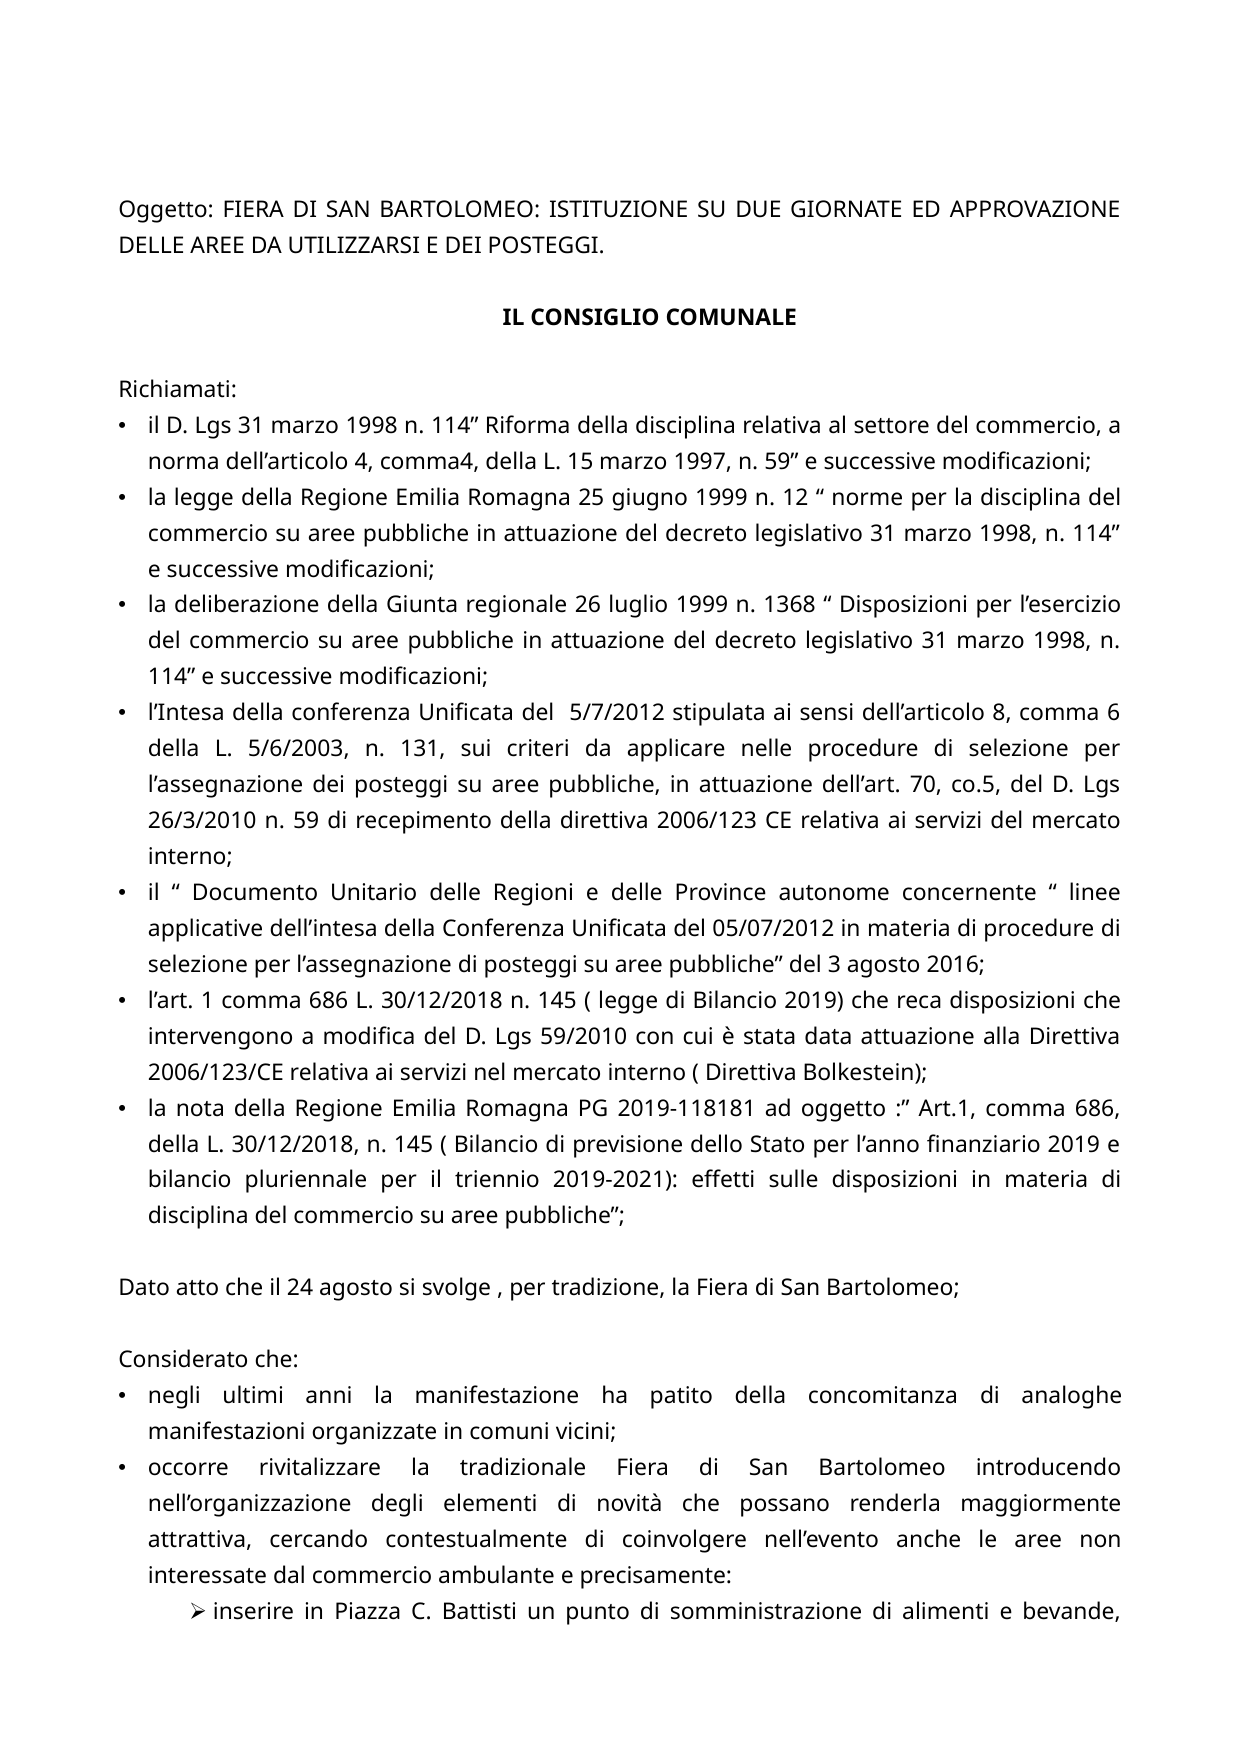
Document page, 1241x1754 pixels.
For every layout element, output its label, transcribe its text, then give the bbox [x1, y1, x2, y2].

text Considerato che: [118, 1343, 1122, 1374]
list occorre rivitalizzare la tradizionale Fiera di San Bartolomeo introducendo nell’organizzazione degli elementi di novità che possano renderla maggiormente attrattiva, cercando contestualmente di coinvolgere nell’evento anche le aree non interessate dal commercio ambulante e precisamente: [118, 1451, 1122, 1590]
list la nota della Regione Emilia Romagna PG 2019-118181 ad oggetto :” Art.1, comma 686, della L. 30/12/2018, n. 145 ( Bilancio di previsione dello Stato per l’anno finanziario 2019 e bilancio pluriennale per il triennio 2019-2021): effetti sulle disposizioni in materia di disciplina del commercio su aree pubbliche”; [118, 1092, 1122, 1231]
text Dato atto che il 24 agosto si svolge , per tradizione, la Fiera di San Bartolomeo; [118, 1271, 1122, 1302]
list la legge della Regione Emilia Romagna 25 giugno 1999 n. 12 “ norme per la disciplina del commercio su aree pubbliche in attuazione del decreto legislativo 31 marzo 1998, n. 114” e successive modificazioni; [118, 481, 1122, 584]
list il D. Lgs 31 marzo 1998 n. 114” Riforma della disciplina relativa al settore del commercio, a norma dell’articolo 4, comma4, della L. 15 marzo 1997, n. 59” e successive modificazioni; [118, 409, 1122, 476]
list negli ultimi anni la manifestazione ha patito della concomitanza di analoghe manifestazioni organizzate in comuni vicini; [118, 1379, 1122, 1446]
list la deliberazione della Giunta regionale 26 luglio 1999 n. 1368 “ Disposizioni per l’esercizio del commercio su aree pubbliche in attuazione del decreto legislativo 31 marzo 1998, n. 114” e successive modificazioni; [118, 588, 1122, 692]
list l’art. 1 comma 686 L. 30/12/2018 n. 145 ( legge di Bilancio 2019) che reca disposizioni che intervengono a modifica del D. Lgs 59/2010 con cui è stata data attuazione alla Direttiva 2006/123/CE relativa ai servizi nel mercato interno ( Direttiva Bolkestein); [118, 984, 1122, 1087]
text Richiamati: [118, 373, 1122, 404]
text Oggetto: FIERA DI SAN BARTOLOMEO: ISTITUZIONE SU DUE GIORNATE ED APPROVAZIONE DELLE AREE DA UTILIZZARSI E DEI POSTEGGI. [118, 193, 1122, 260]
list il “ Documento Unitario delle Regioni e delle Province autonome concernente “ linee applicative dell’intesa della Conferenza Unificata del 05/07/2012 in materia di procedure di selezione per l’assegnazione di posteggi su aree pubbliche” del 3 agosto 2016; [118, 876, 1122, 979]
list inserire in Piazza C. Battisti un punto di somministrazione di alimenti e bevande, [189, 1595, 1122, 1626]
text IL CONSIGLIO COMUNALE [118, 301, 1122, 332]
list l’Intesa della conferenza Unificata del 5/7/2012 stipulata ai sensi dell’articolo 8, comma 6 della L. 5/6/2003, n. 131, sui criteri da applicare nelle procedure di selezione per l’assegnazione dei posteggi su aree pubbliche, in attuazione dell’art. 70, co.5, del D. Lgs 26/3/2010 n. 59 di recepimento della direttiva 2006/123 CE relativa ai servizi del mercato interno; [118, 696, 1122, 871]
